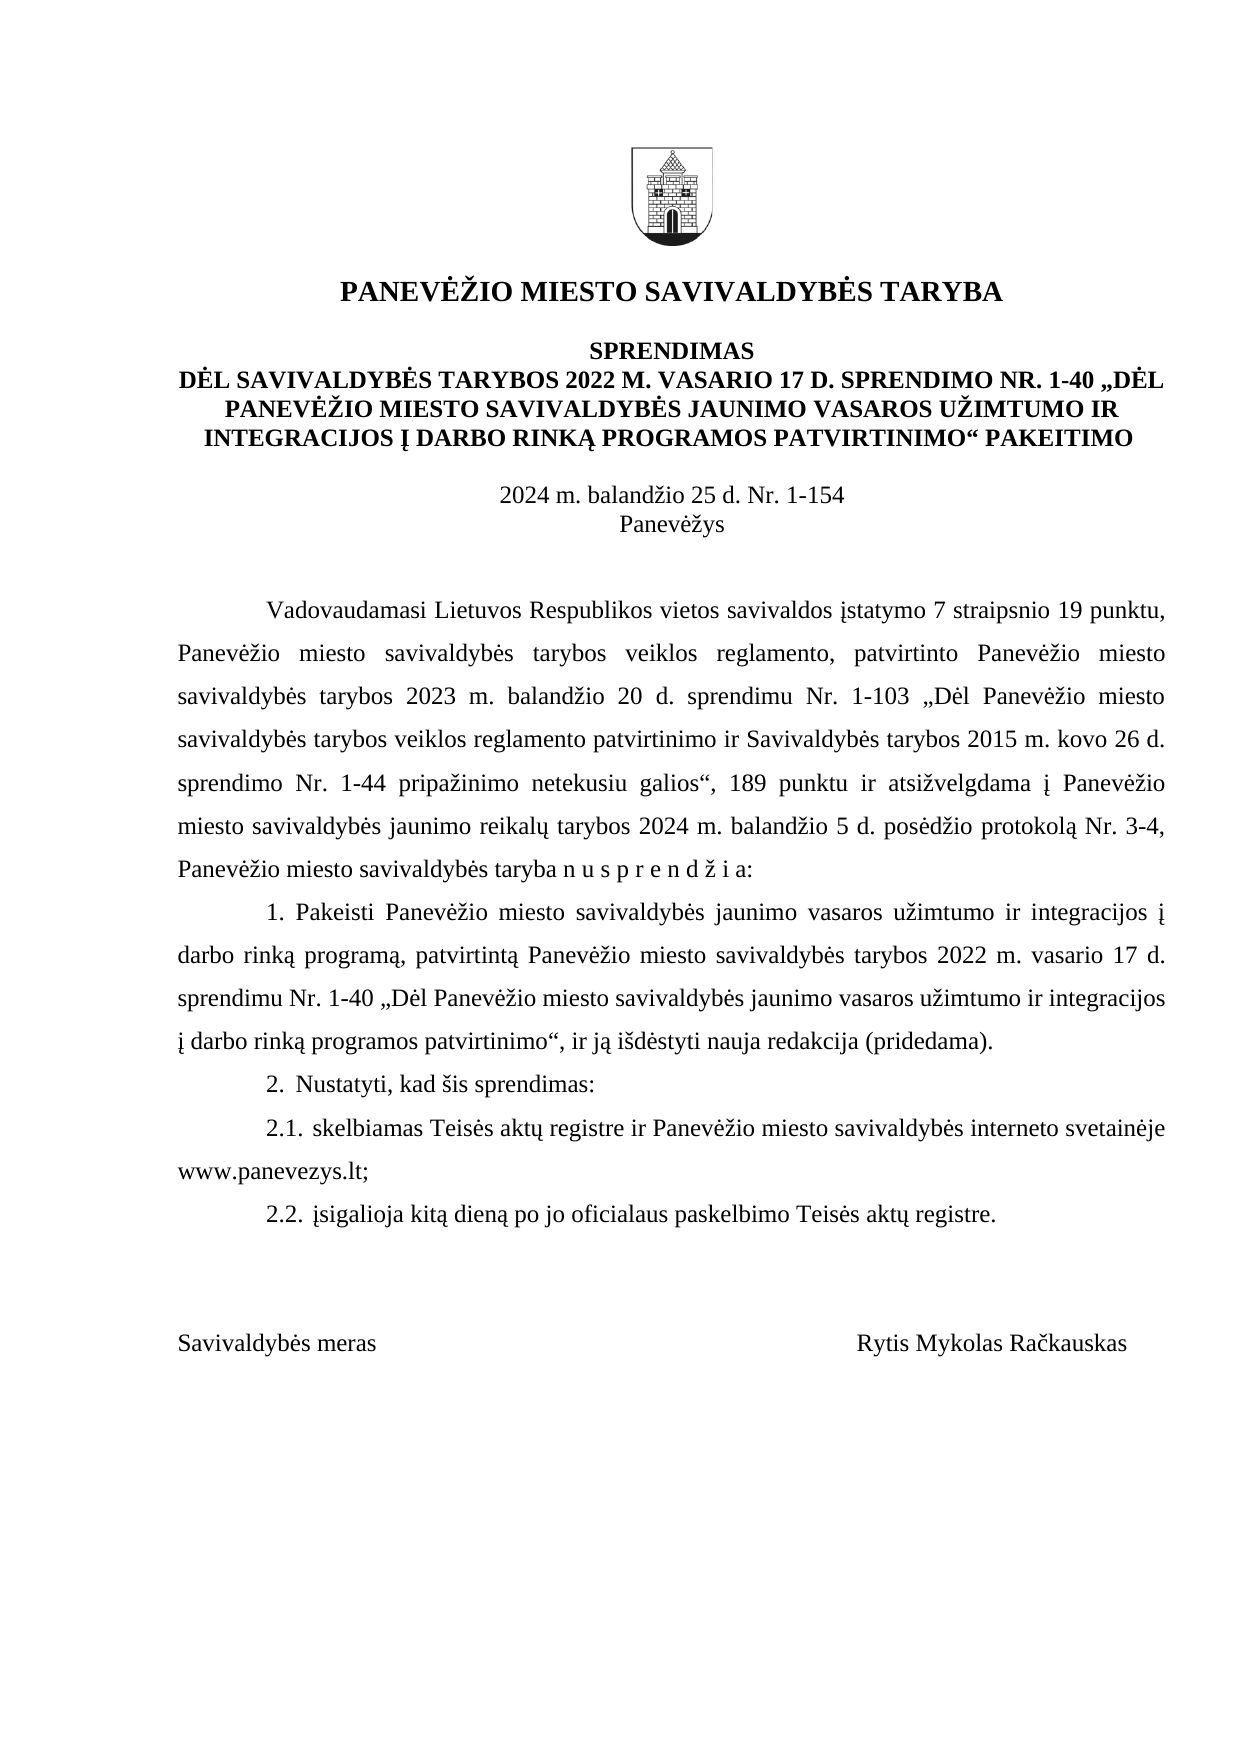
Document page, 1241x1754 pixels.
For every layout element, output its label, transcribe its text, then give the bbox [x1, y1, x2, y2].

text 2. Nustatyti, kad šis sprendimas: [177, 1069, 1166, 1098]
text 2.2. įsigalioja kitą dieną po jo oficialaus paskelbimo Teisės aktų registre. [177, 1199, 1166, 1228]
text Savivaldybės meras Rytis Mykolas Račkauskas [177, 1328, 1166, 1357]
text SPRENDIMAS [177, 336, 1166, 365]
text Vadovaudamasi Lietuvos Respublikos vietos savivaldos įstatymo 7 straipsnio 19 punktu, Panevėžio miesto savivaldybės tarybos veiklos reglamento, patvirtinto Panevėžio miesto savivaldybės tarybos 2023 m. balandžio 20 d. sprendimu Nr. 1-103 „Dėl Panevėžio miesto savivaldybės tarybos veiklos reglamento patvirtinimo ir Savivaldybės tarybos 2015 m. kovo 26 d. sprendimo Nr. 1-44 pripažinimo netekusiu galios“, 189 punktu ir atsižvelgdama į Panevėžio miesto savivaldybės jaunimo reikalų tarybos 2024 m. balandžio 5 d. posėdžio protokolą Nr. 3-4, Panevėžio miesto savivaldybės taryba n u s p r e n d ž i a: [177, 595, 1166, 883]
text 2024 m. balandžio 25 d. Nr. 1-154 [177, 480, 1166, 509]
text DĖL SAVIVALDYBĖS TARYBOS 2022 M. VASARIO 17 D. SPRENDIMO NR. 1-40 „DĖL PANEVĖŽIO MIESTO SAVIVALDYBĖS JAUNIMO VASAROS UŽIMTUMO IR INTEGRACIJOS Į DARBO RINKĄ PROGRAMOS PATVIRTINIMO“ PAKEITIMO [177, 365, 1166, 451]
subtitle Panevėžys [177, 509, 1166, 538]
text 2.1. skelbiamas Teisės aktų registre ir Panevėžio miesto savivaldybės interneto svetainėje www.panevezys.lt; [177, 1113, 1166, 1184]
text 1. Pakeisti Panevėžio miesto savivaldybės jaunimo vasaros užimtumo ir integracijos į darbo rinką programą, patvirtintą Panevėžio miesto savivaldybės tarybos 2022 m. vasario 17 d. sprendimu Nr. 1-40 „Dėl Panevėžio miesto savivaldybės jaunimo vasaros užimtumo ir integracijos į darbo rinką programos patvirtinimo“, ir ją išdėstyti nauja redakcija (pridedama). [177, 897, 1166, 1055]
text PANEVĖŽIO MIESTO SAVIVALDYBĖS TARYBA [177, 274, 1166, 308]
